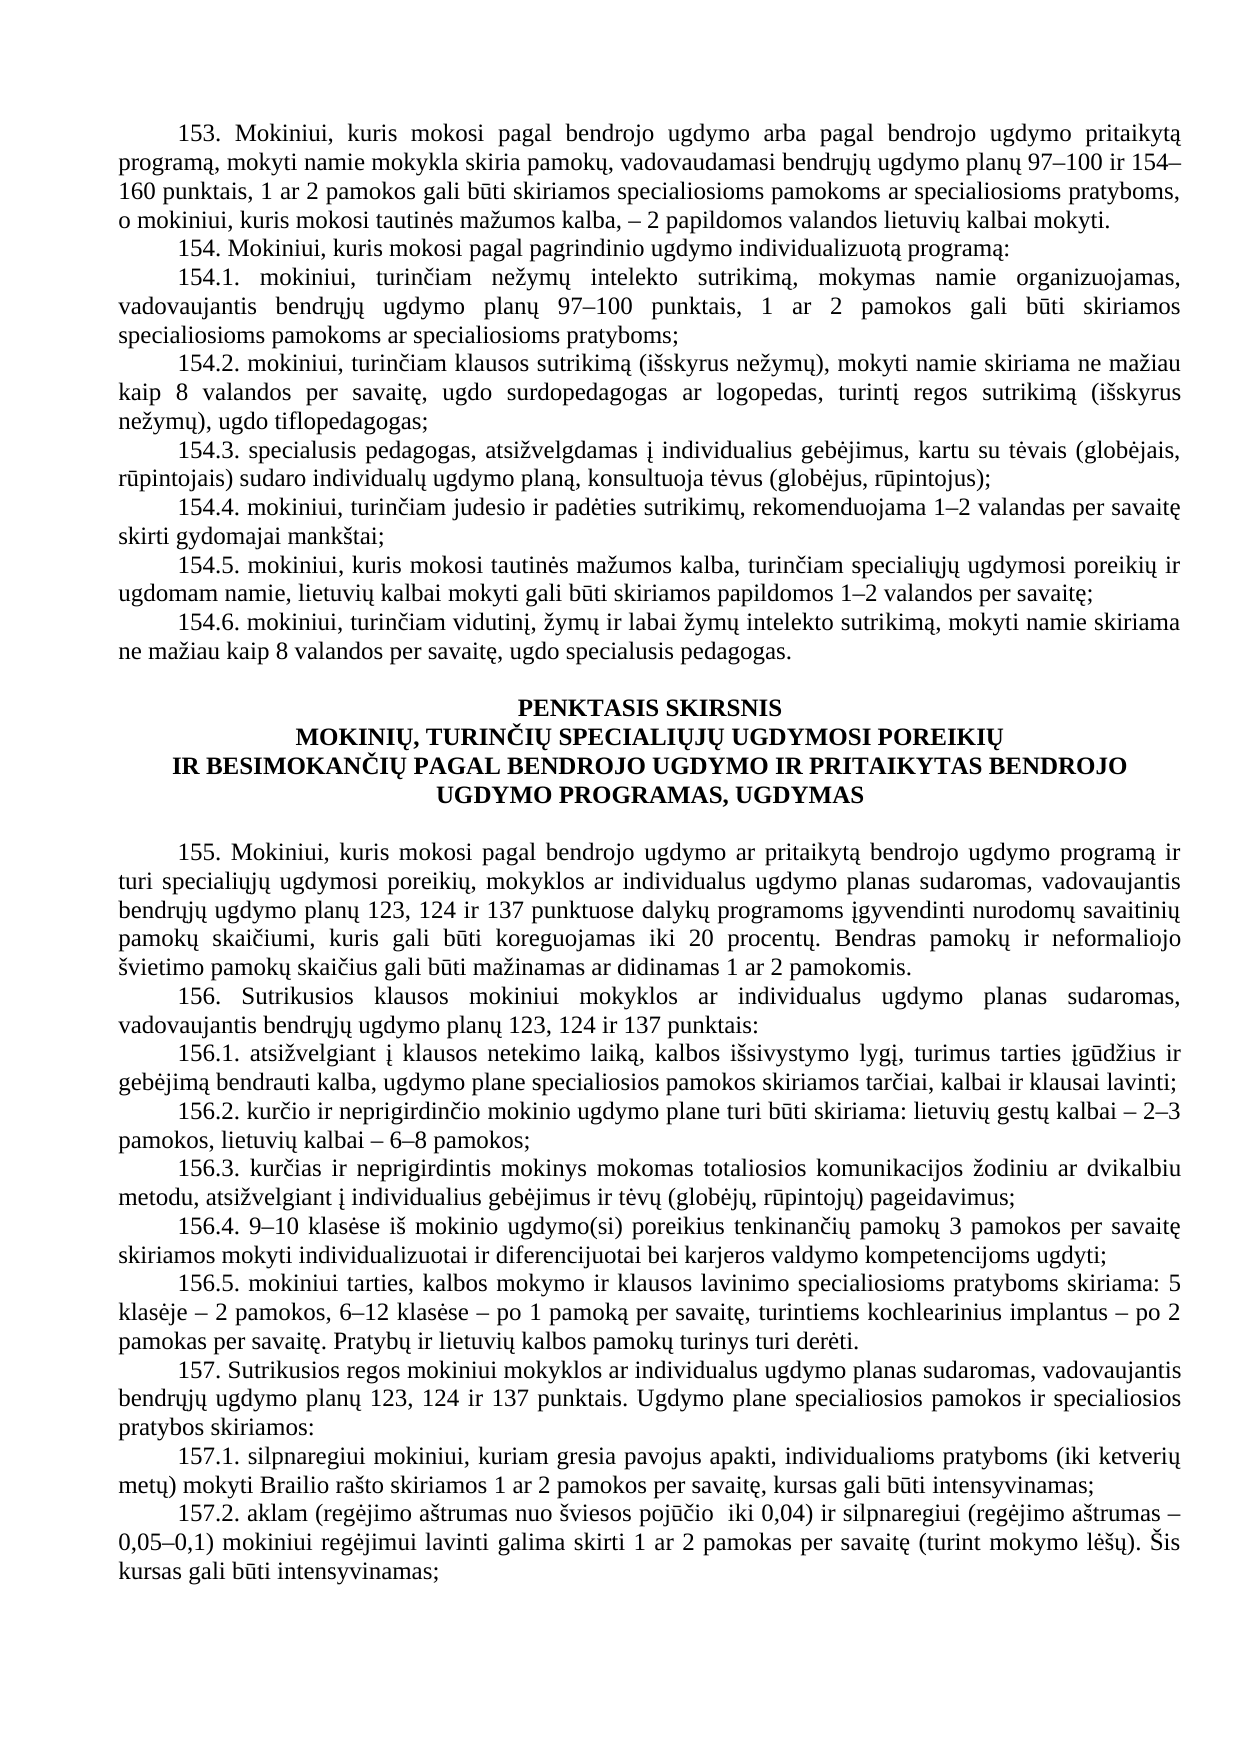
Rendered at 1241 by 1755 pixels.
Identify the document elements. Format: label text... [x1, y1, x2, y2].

text 154.3. specialusis pedagogas, atsižvelgdamas į individualius gebėjimus, kartu su tėvais (globėjais, rūpintojais) sudaro individualų ugdymo planą, konsultuoja tėvus (globėjus, rūpintojus); [118, 435, 1182, 492]
text 156.1. atsižvelgiant į klausos netekimo laiką, kalbos išsivystymo lygį, turimus tarties įgūdžius ir gebėjimą bendrauti kalba, ugdymo plane specialiosios pamokos skiriamos tarčiai, kalbai ir klausai lavinti; [118, 1038, 1182, 1096]
text 157.1. silpnaregiui mokiniui, kuriam gresia pavojus apakti, individualioms pratyboms (iki ketverių metų) mokyti Brailio rašto skiriamos 1 ar 2 pamokos per savaitę, kursas gali būti intensyvinamas; [118, 1441, 1182, 1498]
text 156.3. kurčias ir neprigirdintis mokinys mokomas totaliosios komunikacijos žodiniu ar dvikalbiu metodu, atsižvelgiant į individualius gebėjimus ir tėvų (globėjų, rūpintojų) pageidavimus; [118, 1153, 1182, 1211]
text 156. Sutrikusios klausos mokiniui mokyklos ar individualus ugdymo planas sudaromas, vadovaujantis bendrųjų ugdymo planų 123, 124 ir 137 punktais: [118, 981, 1182, 1038]
text 154.1. mokiniui, turinčiam nežymų intelekto sutrikimą, mokymas namie organizuojamas, vadovaujantis bendrųjų ugdymo planų 97–100 punktais, 1 ar 2 pamokos gali būti skiriamos specialiosioms pamokoms ar specialiosioms pratyboms; [118, 262, 1182, 348]
text 154.4. mokiniui, turinčiam judesio ir padėties sutrikimų, rekomenduojama 1–2 valandas per savaitę skirti gydomajai mankštai; [118, 492, 1182, 550]
text MOKINIŲ, TURINČIŲ SPECIALIŲJŲ UGDYMOSI POREIKIŲ [118, 722, 1182, 751]
text 157. Sutrikusios regos mokiniui mokyklos ar individualus ugdymo planas sudaromas, vadovaujantis bendrųjų ugdymo planų 123, 124 ir 137 punktais. Ugdymo plane specialiosios pamokos ir specialiosios pratybos skiriamos: [118, 1355, 1182, 1441]
text 156.5. mokiniui tarties, kalbos mokymo ir klausos lavinimo specialiosioms pratyboms skiriama: 5 klasėje – 2 pamokos, 6–12 klasėse – po 1 pamoką per savaitę, turintiems kochlearinius implantus – po 2 pamokas per savaitę. Pratybų ir lietuvių kalbos pamokų turinys turi derėti. [118, 1268, 1182, 1355]
text 154. Mokiniui, kuris mokosi pagal pagrindinio ugdymo individualizuotą programą: [118, 233, 1182, 262]
text 154.6. mokiniui, turinčiam vidutinį, žymų ir labai žymų intelekto sutrikimą, mokyti namie skiriama ne mažiau kaip 8 valandos per savaitę, ugdo specialusis pedagogas. [118, 607, 1182, 665]
text 154.5. mokiniui, kuris mokosi tautinės mažumos kalba, turinčiam specialiųjų ugdymosi poreikių ir ugdomam namie, lietuvių kalbai mokyti gali būti skiriamos papildomos 1–2 valandos per savaitę; [118, 550, 1182, 607]
text 155. Mokiniui, kuris mokosi pagal bendrojo ugdymo ar pritaikytą bendrojo ugdymo programą ir turi specialiųjų ugdymosi poreikių, mokyklos ar individualus ugdymo planas sudaromas, vadovaujantis bendrųjų ugdymo planų 123, 124 ir 137 punktuose dalykų programoms įgyvendinti nurodomų savaitinių pamokų skaičiumi, kuris gali būti koreguojamas iki 20 procentų. Bendras pamokų ir neformaliojo švietimo pamokų skaičius gali būti mažinamas ar didinamas 1 ar 2 pamokomis. [118, 837, 1182, 981]
text 154.2. mokiniui, turinčiam klausos sutrikimą (išskyrus nežymų), mokyti namie skiriama ne mažiau kaip 8 valandos per savaitę, ugdo surdopedagogas ar logopedas, turintį regos sutrikimą (išskyrus nežymų), ugdo tiflopedagogas; [118, 348, 1182, 435]
text PENKTASIS SKIRSNIS [118, 693, 1182, 722]
text 156.2. kurčio ir neprigirdinčio mokinio ugdymo plane turi būti skiriama: lietuvių gestų kalbai – 2–3 pamokos, lietuvių kalbai – 6–8 pamokos; [118, 1096, 1182, 1153]
text 153. Mokiniui, kuris mokosi pagal bendrojo ugdymo arba pagal bendrojo ugdymo pritaikytą programą, mokyti namie mokykla skiria pamokų, vadovaudamasi bendrųjų ugdymo planų 97–100 ir 154–160 punktais, 1 ar 2 pamokos gali būti skiriamos specialiosioms pamokoms ar specialiosioms pratyboms, o mokiniui, kuris mokosi tautinės mažumos kalba, – 2 papildomos valandos lietuvių kalbai mokyti. [118, 118, 1182, 233]
text 157.2. aklam (regėjimo aštrumas nuo šviesos pojūčio iki 0,04) ir silpnaregiui (regėjimo aštrumas – 0,05–0,1) mokiniui regėjimui lavinti galima skirti 1 ar 2 pamokas per savaitę (turint mokymo lėšų). Šis kursas gali būti intensyvinamas; [118, 1498, 1182, 1585]
text IR BESIMOKANČIŲ PAGAL BENDROJO UGDYMO IR PRITAIKYTAS BENDROJO UGDYMO PROGRAMAS, UGDYMAS [118, 751, 1182, 808]
text 156.4. 9–10 klasėse iš mokinio ugdymo(si) poreikius tenkinančių pamokų 3 pamokos per savaitę skiriamos mokyti individualizuotai ir diferencijuotai bei karjeros valdymo kompetencijoms ugdyti; [118, 1211, 1182, 1268]
